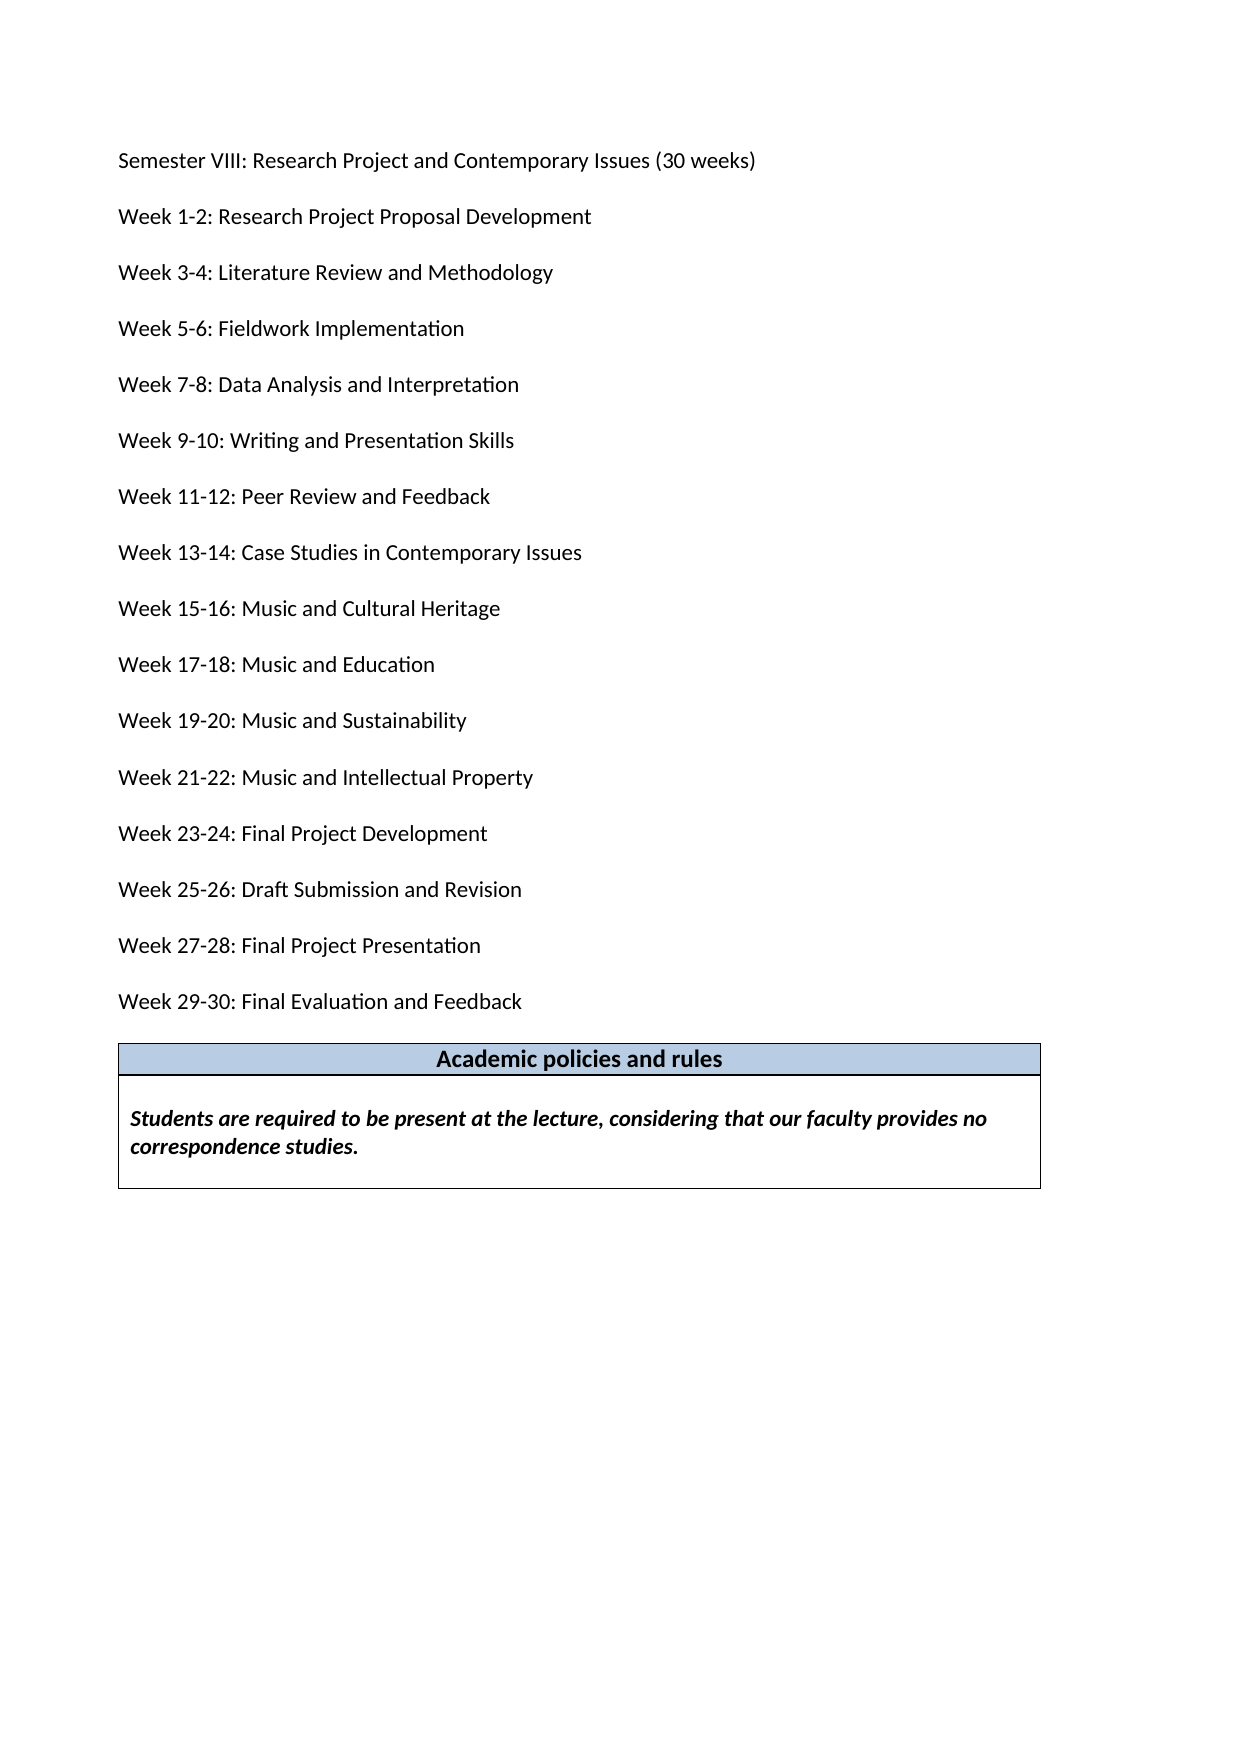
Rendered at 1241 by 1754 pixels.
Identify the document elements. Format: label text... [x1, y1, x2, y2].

text Week 23-24: Final Project Development [118, 819, 1122, 847]
text Week 11-12: Peer Review and Feedback [118, 482, 1122, 510]
table_cell Students are required to be present at the lecture, considering that our faculty provides no correspondence studies. [119, 1076, 1040, 1188]
table_header Academic policies and rules [119, 1044, 1040, 1074]
text Week 17-18: Music and Education [118, 651, 1122, 678]
text Week 19-20: Music and Sustainability [118, 707, 1122, 734]
text Week 25-26: Draft Submission and Revision [118, 875, 1122, 903]
text Week 1-2: Research Project Proposal Development [118, 202, 1122, 230]
text Semester VIII: Research Project and Contemporary Issues (30 weeks) [118, 146, 1122, 174]
text Week 13-14: Case Studies in Contemporary Issues [118, 538, 1122, 566]
text Week 9-10: Writing and Presentation Skills [118, 426, 1122, 454]
text Week 29-30: Final Evaluation and Feedback [118, 987, 1122, 1015]
text Week 5-6: Fieldwork Implementation [118, 314, 1122, 342]
text Week 27-28: Final Project Presentation [118, 931, 1122, 959]
text Week 7-8: Data Analysis and Interpretation [118, 370, 1122, 398]
text Week 21-22: Music and Intellectual Property [118, 763, 1122, 791]
text Week 15-16: Music and Cultural Heritage [118, 594, 1122, 622]
text Week 3-4: Literature Review and Methodology [118, 258, 1122, 286]
